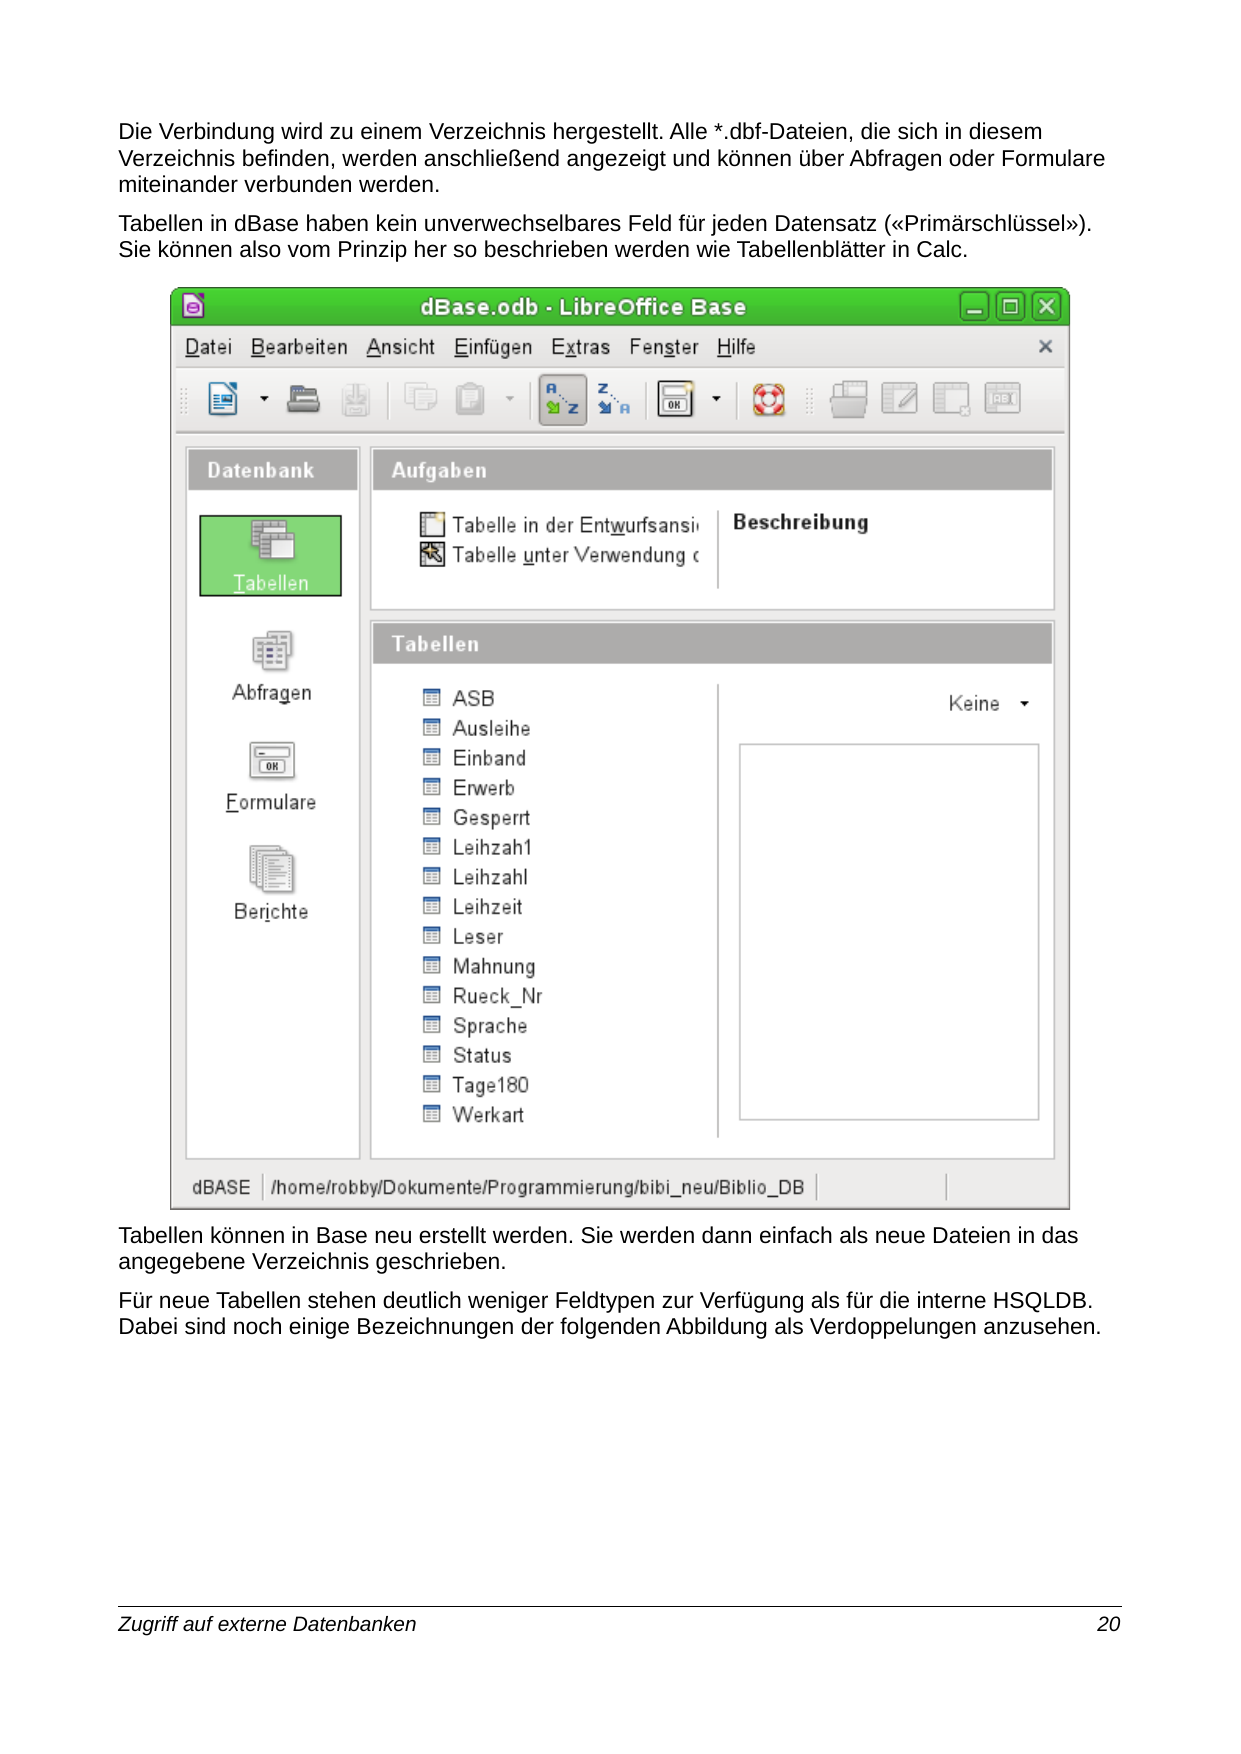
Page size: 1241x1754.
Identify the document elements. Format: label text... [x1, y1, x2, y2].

picture [170, 287, 1071, 1210]
text Für neue Tabellen stehen deutlich weniger Feldtypen zur Verfügung als für die interne HSQLDB. Dabei sind noch einige Bezeichnungen der folgenden Abbildung als Verdoppelungen anzusehen. [118, 1287, 1122, 1339]
text Die Verbindung wird zu einem Verzeichnis hergestellt. Alle *.dbf-Dateien, die sich in diesem Verzeichnis befinden, werden anschließend angezeigt und können über Abfragen oder Formulare miteinander verbunden werden. [118, 118, 1122, 197]
text Tabellen in dBase haben kein unverwechselbares Feld für jeden Datensatz («Primärschlüssel»). Sie können also vom Prinzip her so beschrieben werden wie Tabellenblätter in Calc. [118, 210, 1122, 262]
text Tabellen können in Base neu erstellt werden. Sie werden dann einfach als neue Dateien in das angegebene Verzeichnis geschrieben. [118, 1222, 1122, 1274]
